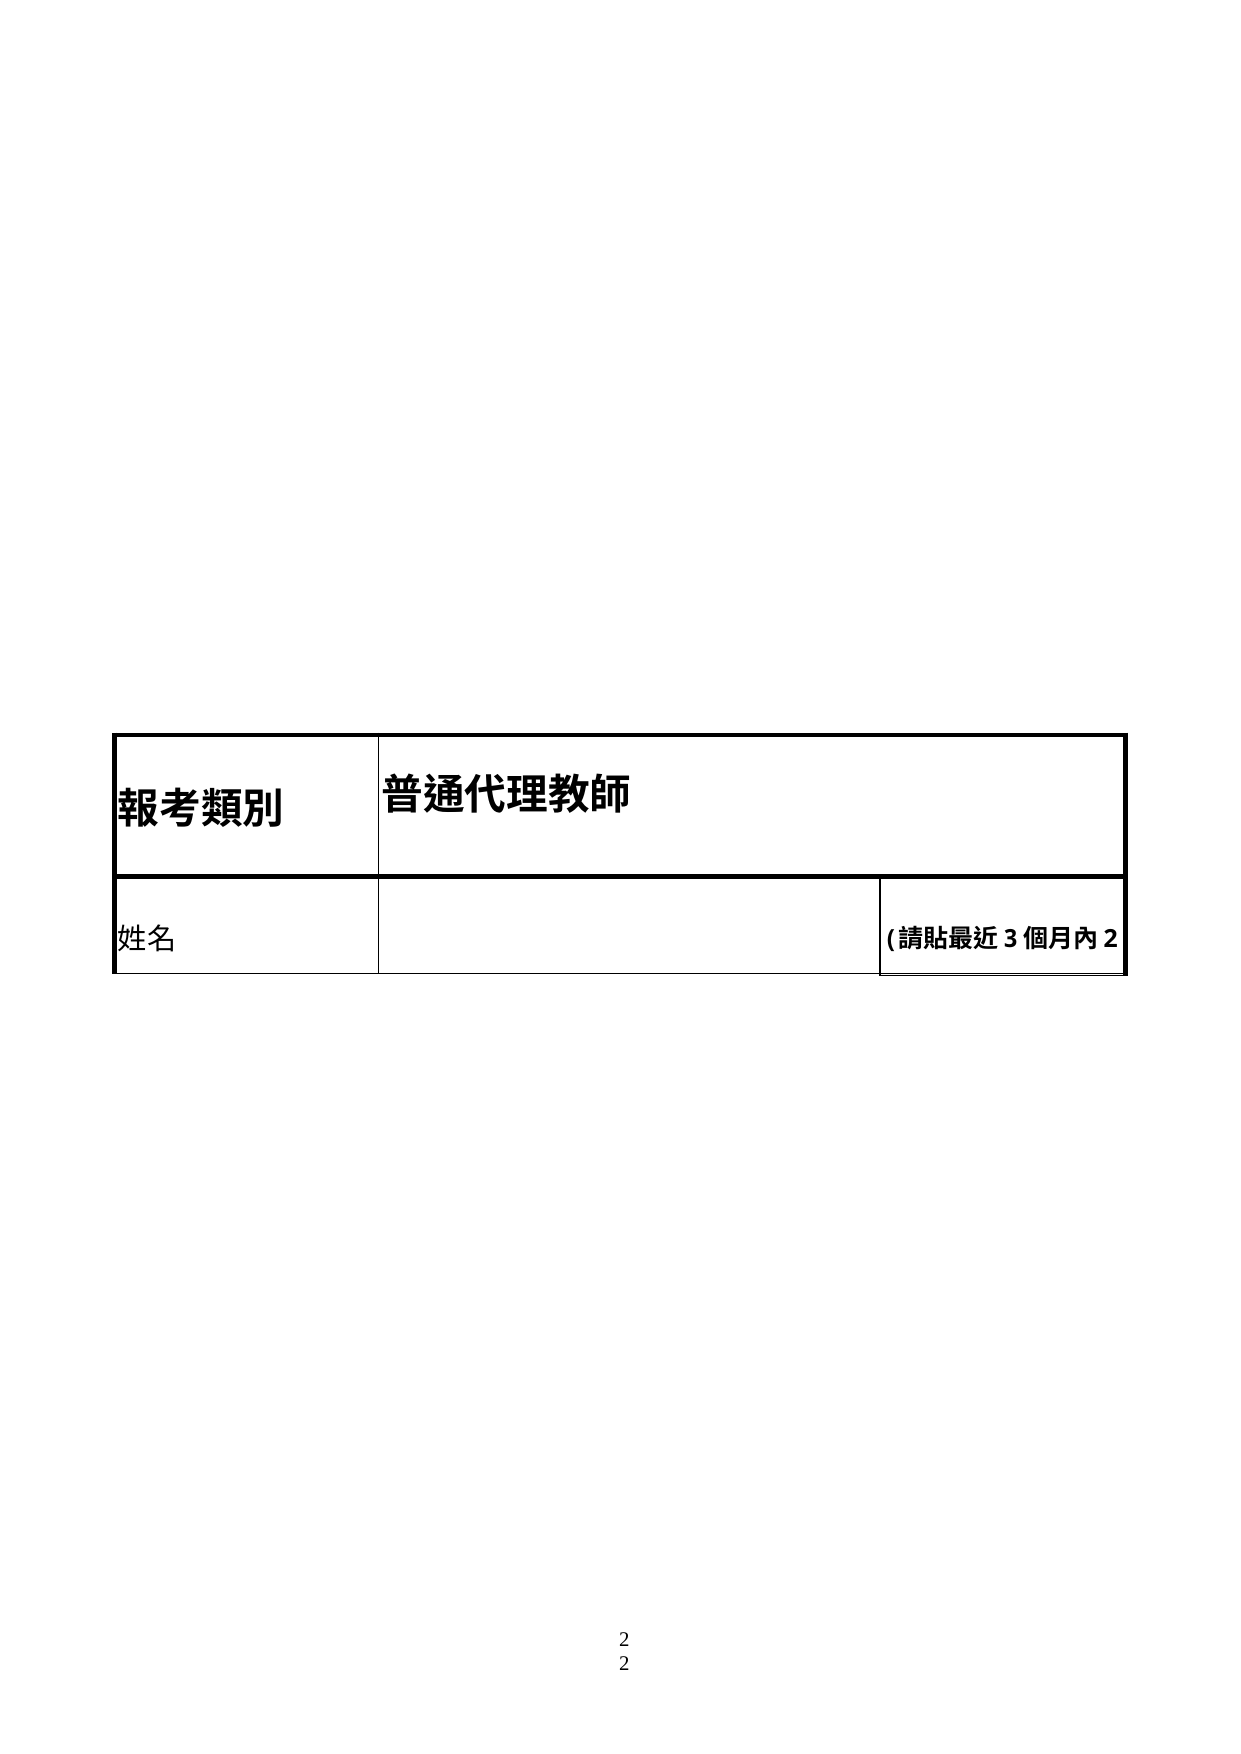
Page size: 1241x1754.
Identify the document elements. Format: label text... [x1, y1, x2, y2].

table_header 普通代理教師 [379, 737, 1123, 874]
table_cell [379, 879, 879, 973]
table_cell (請貼最近3個月內2 [881, 879, 1123, 973]
table_header 報考類別 [117, 737, 378, 874]
table_cell 姓名 [117, 879, 378, 973]
